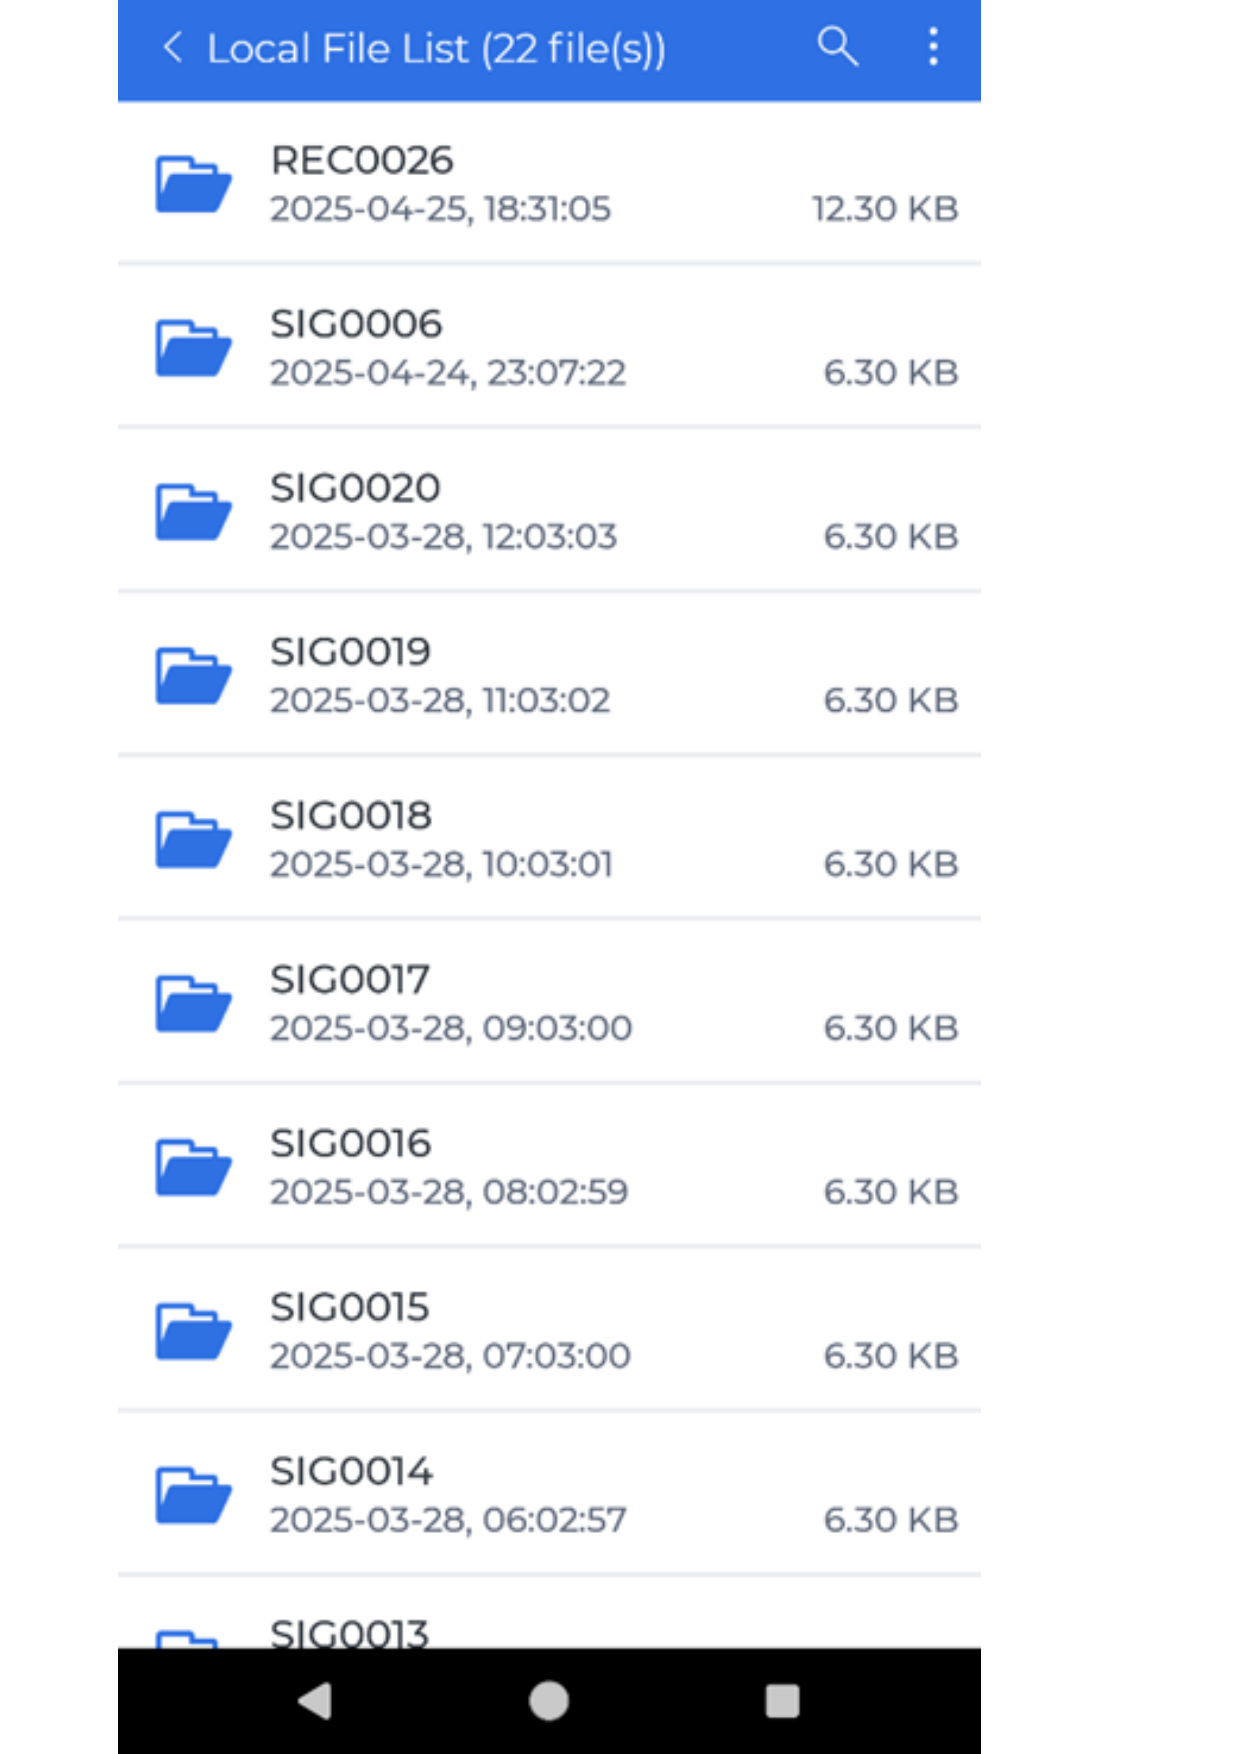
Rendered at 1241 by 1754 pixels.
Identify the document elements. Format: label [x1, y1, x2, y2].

picture [118, 0, 981, 1754]
